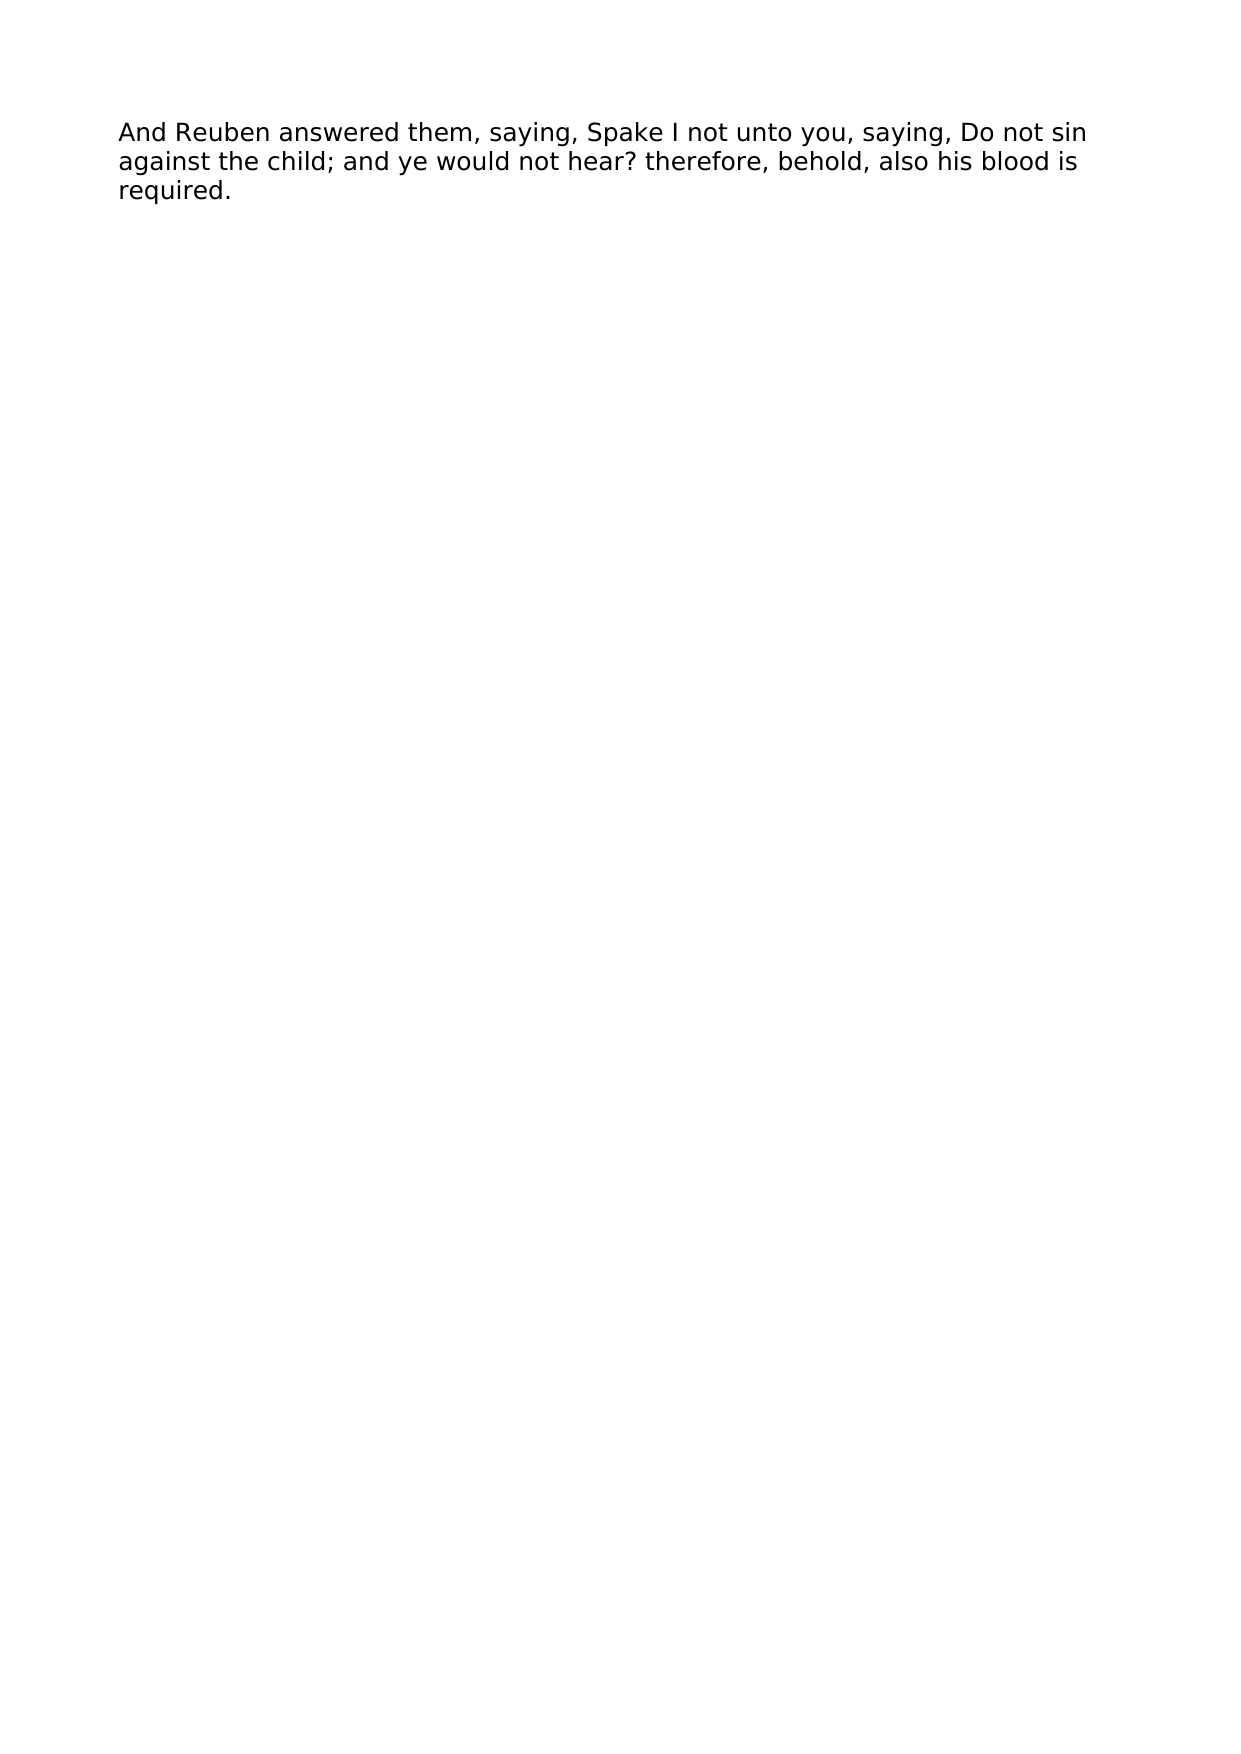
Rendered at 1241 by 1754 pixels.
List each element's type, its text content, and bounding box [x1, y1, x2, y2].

text And Reuben answered them, saying, Spake I not unto you, saying, Do not sin against the child; and ye would not hear? therefore, behold, also his blood is required. [118, 118, 1122, 206]
